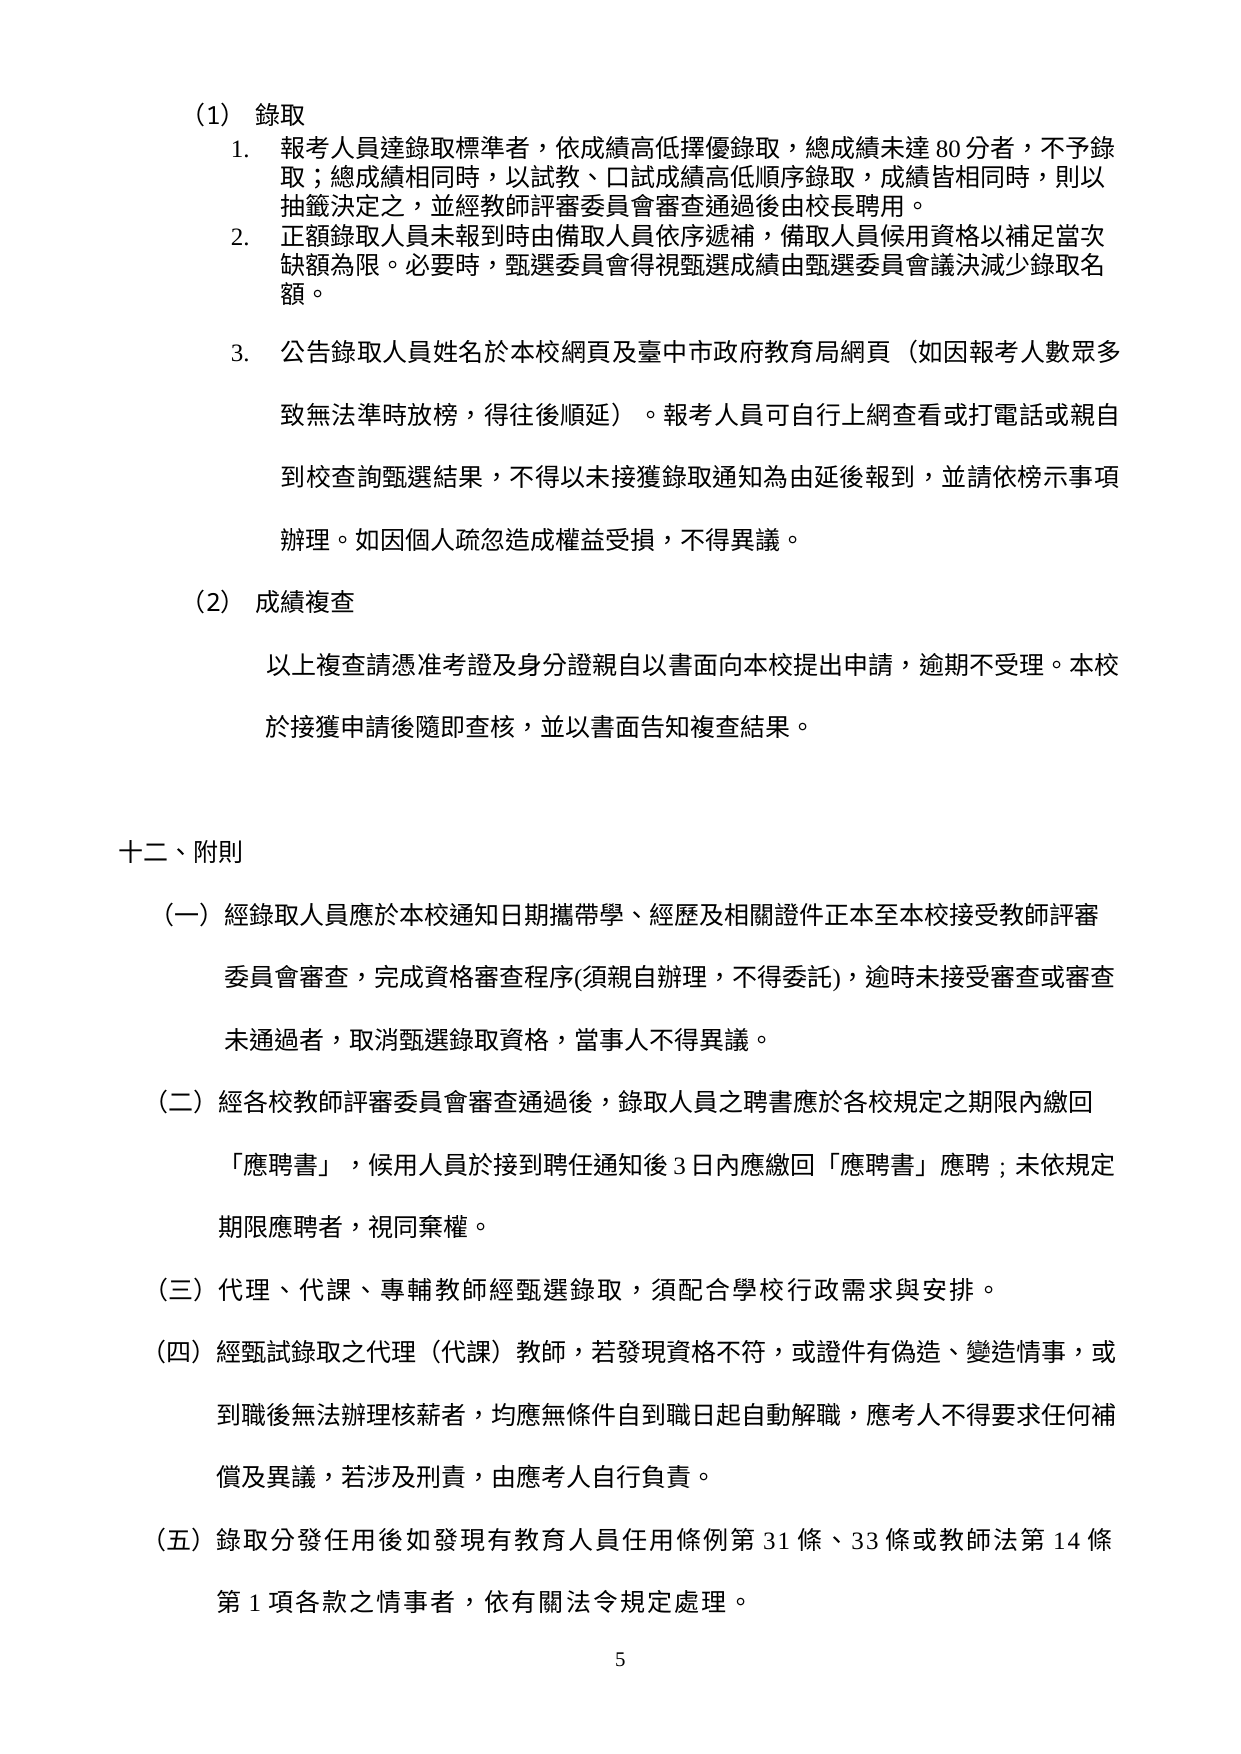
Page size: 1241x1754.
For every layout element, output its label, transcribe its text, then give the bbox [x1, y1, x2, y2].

text （四）經甄試錄取之代理（代課）教師，若發現資格不符，或證件有偽造、變造情事，或到職後無法辦理核薪者，均應無條件自到職日起自動解職，應考人不得要求任何補償及異議，若涉及刑責，由應考人自行負責。 [141, 1309, 1122, 1497]
text 缺額為限。必要時，甄選委員會得視甄選成績由甄選委員會議決減少錄取名額。 [281, 251, 1122, 309]
text （一）經錄取人員應於本校通知日期攜帶學、經歷及相關證件正本至本校接受教師評審委員會審查，完成資格審查程序(須親自辦理，不得委託)，逾時未接受審查或審查未通過者，取消甄選錄取資格，當事人不得異議。 [149, 872, 1122, 1059]
list 報考人員達錄取標準者，依成績高低擇優錄取，總成績未達80分者，不予錄取；總成績相同時，以試教、口試成績高低順序錄取，成績皆相同時，則以抽籤決定之，並經教師評審委員會審查通過後由校長聘用。 [231, 134, 1122, 222]
text （五）錄取分發任用後如發現有教育人員任用條例第31條、33條或教師法第14條第1項各款之情事者，依有關法令規定處理。 [141, 1497, 1122, 1622]
text （二）經各校教師評審委員會審查通過後，錄取人員之聘書應於各校規定之期限內繳回「應聘書」，候用人員於接到聘任通知後3日內應繳回「應聘書」應聘﹔未依規定期限應聘者，視同棄權。 [143, 1059, 1122, 1247]
list 正額錄取人員未報到時由備取人員依序遞補，備取人員候用資格以補足當次 [231, 222, 1122, 251]
list 成績複查 [181, 559, 1122, 622]
text 十二、附則 [118, 809, 1122, 872]
text 以上複查請憑准考證及身分證親自以書面向本校提出申請，逾期不受理。本校於接獲申請後隨即查核，並以書面告知複查結果。 [118, 622, 1122, 747]
list 公告錄取人員姓名於本校網頁及臺中市政府教育局網頁（如因報考人數眾多致無法準時放榜，得往後順延）。報考人員可自行上網查看或打電話或親自到校查詢甄選結果，不得以未接獲錄取通知為由延後報到，並請依榜示事項辦理。如因個人疏忽造成權益受損，不得異議。 [231, 309, 1122, 559]
text （三）代理、代課、專輔教師經甄選錄取，須配合學校行政需求與安排。 [118, 1247, 1122, 1309]
list 錄取 [181, 72, 1122, 134]
